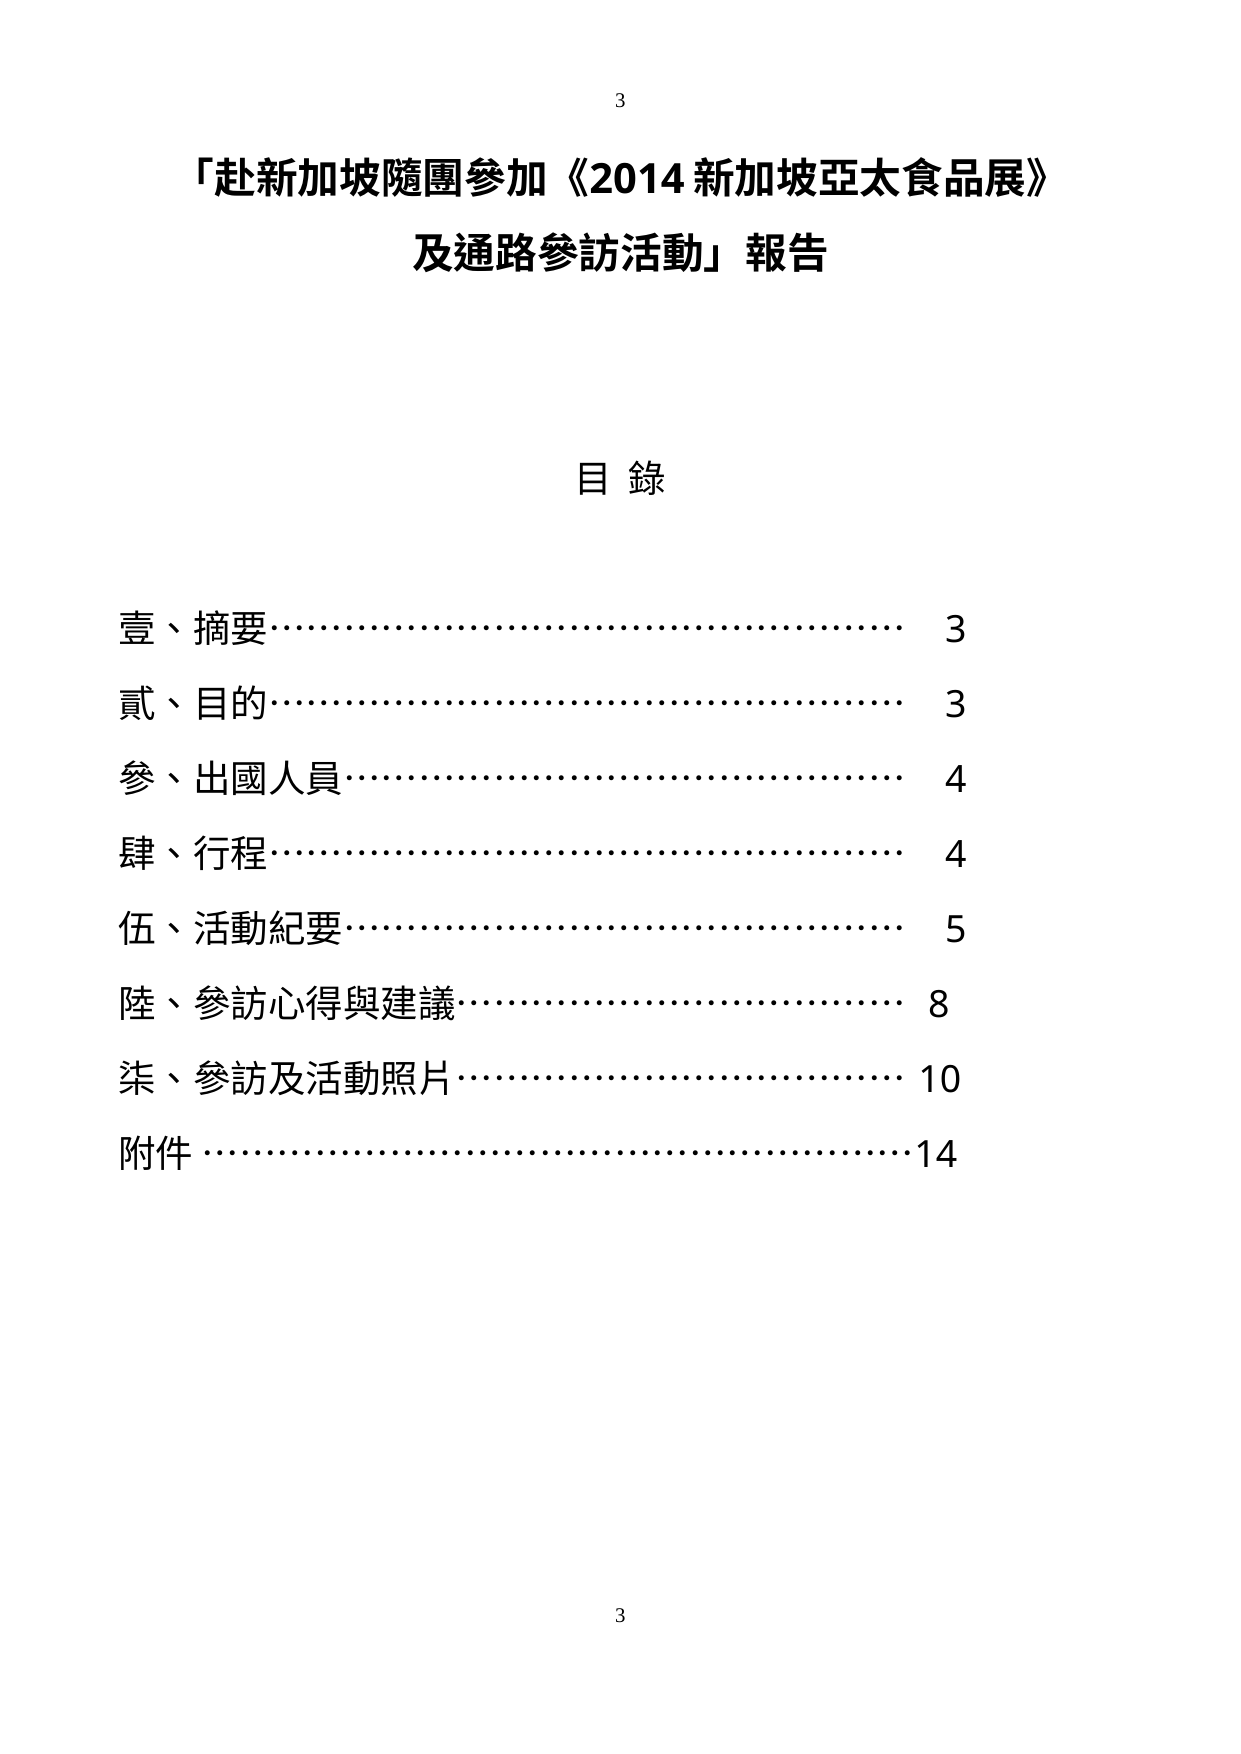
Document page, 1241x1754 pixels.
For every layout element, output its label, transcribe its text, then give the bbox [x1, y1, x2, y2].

text 附件 …………………………………………………14 [118, 1113, 1122, 1188]
text 陸、參訪心得與建議……………………………… 8 [118, 963, 1122, 1038]
text 肆、行程…………………………………………… 4 [118, 813, 1122, 888]
text 壹、摘要…………………………………………… 3 [118, 588, 1122, 663]
text 參、出國人員……………………………………… 4 [118, 738, 1122, 813]
text 目 錄 [118, 438, 1122, 513]
text 貳、目的…………………………………………… 3 [118, 663, 1122, 738]
text 「赴新加坡隨團參加《2014新加坡亞太食品展》 [118, 138, 1122, 213]
text 柒、參訪及活動照片……………………………… 10 [118, 1038, 1122, 1113]
text 及通路參訪活動」報告 [118, 213, 1122, 288]
text 伍、活動紀要……………………………………… 5 [118, 888, 1122, 963]
